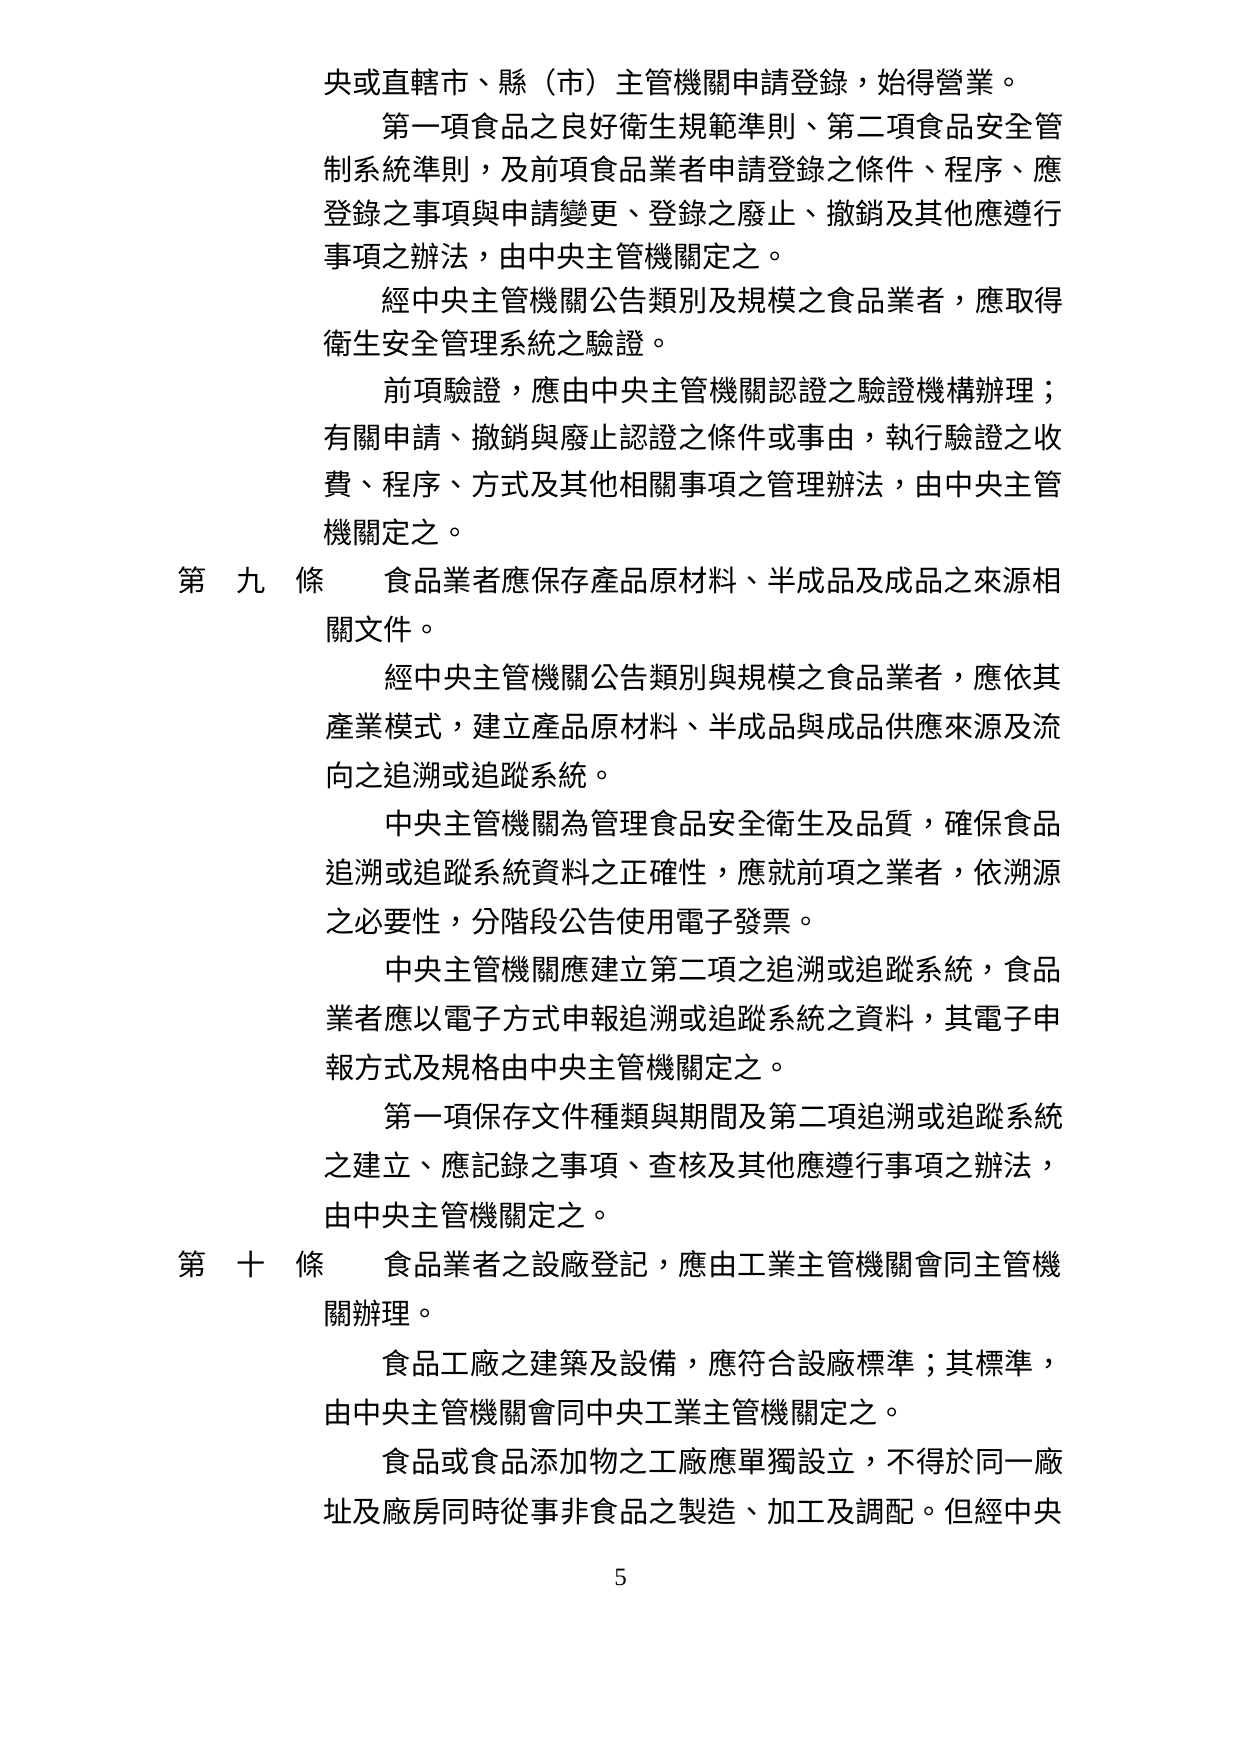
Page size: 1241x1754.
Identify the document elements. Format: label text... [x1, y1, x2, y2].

text 食品工廠之建築及設備，應符合設廠標準；其標準，由中央主管機關會同中央工業主管機關定之。 [323, 1335, 1064, 1433]
text 第 九 條 食品業者應保存產品原材料、半成品及成品之來源相關文件。 [177, 553, 1064, 650]
text 中央主管機關為管理食品安全衛生及品質，確保食品追溯或追蹤系統資料之正確性，應就前項之業者，依溯源之必要性，分階段公告使用電子發票。 [325, 796, 1064, 942]
text 前項驗證，應由中央主管機關認證之驗證機構辦理；有關申請、撤銷與廢止認證之條件或事由，執行驗證之收費、程序、方式及其他相關事項之管理辦法，由中央主管機關定之。 [323, 363, 1064, 553]
text 經中央主管機關公告類別及規模之食品業者，應取得衛生安全管理系統之驗證。 [323, 276, 1064, 363]
text 食品或食品添加物之工廠應單獨設立，不得於同一廠址及廠房同時從事非食品之製造、加工及調配。但經中央 [323, 1433, 1064, 1532]
text 第 十 條 食品業者之設廠登記，應由工業主管機關會同主管機關辦理。 [177, 1236, 1064, 1335]
text 中央主管機關應建立第二項之追溯或追蹤系統，食品業者應以電子方式申報追溯或追蹤系統之資料，其電子申報方式及規格由中央主管機關定之。 [325, 942, 1064, 1088]
text 第一項食品之良好衛生規範準則、第二項食品安全管制系統準則，及前項食品業者申請登錄之條件、程序、應登錄之事項與申請變更、登錄之廢止、撤銷及其他應遵行事項之辦法，由中央主管機關定之。 [323, 102, 1064, 276]
text 央或直轄市、縣（市）主管機關申請登錄，始得營業。 [323, 59, 1064, 102]
text 第一項保存文件種類與期間及第二項追溯或追蹤系統之建立、應記錄之事項、查核及其他應遵行事項之辦法，由中央主管機關定之。 [323, 1088, 1064, 1236]
text 經中央主管機關公告類別與規模之食品業者，應依其產業模式，建立產品原材料、半成品與成品供應來源及流向之追溯或追蹤系統。 [325, 650, 1064, 796]
